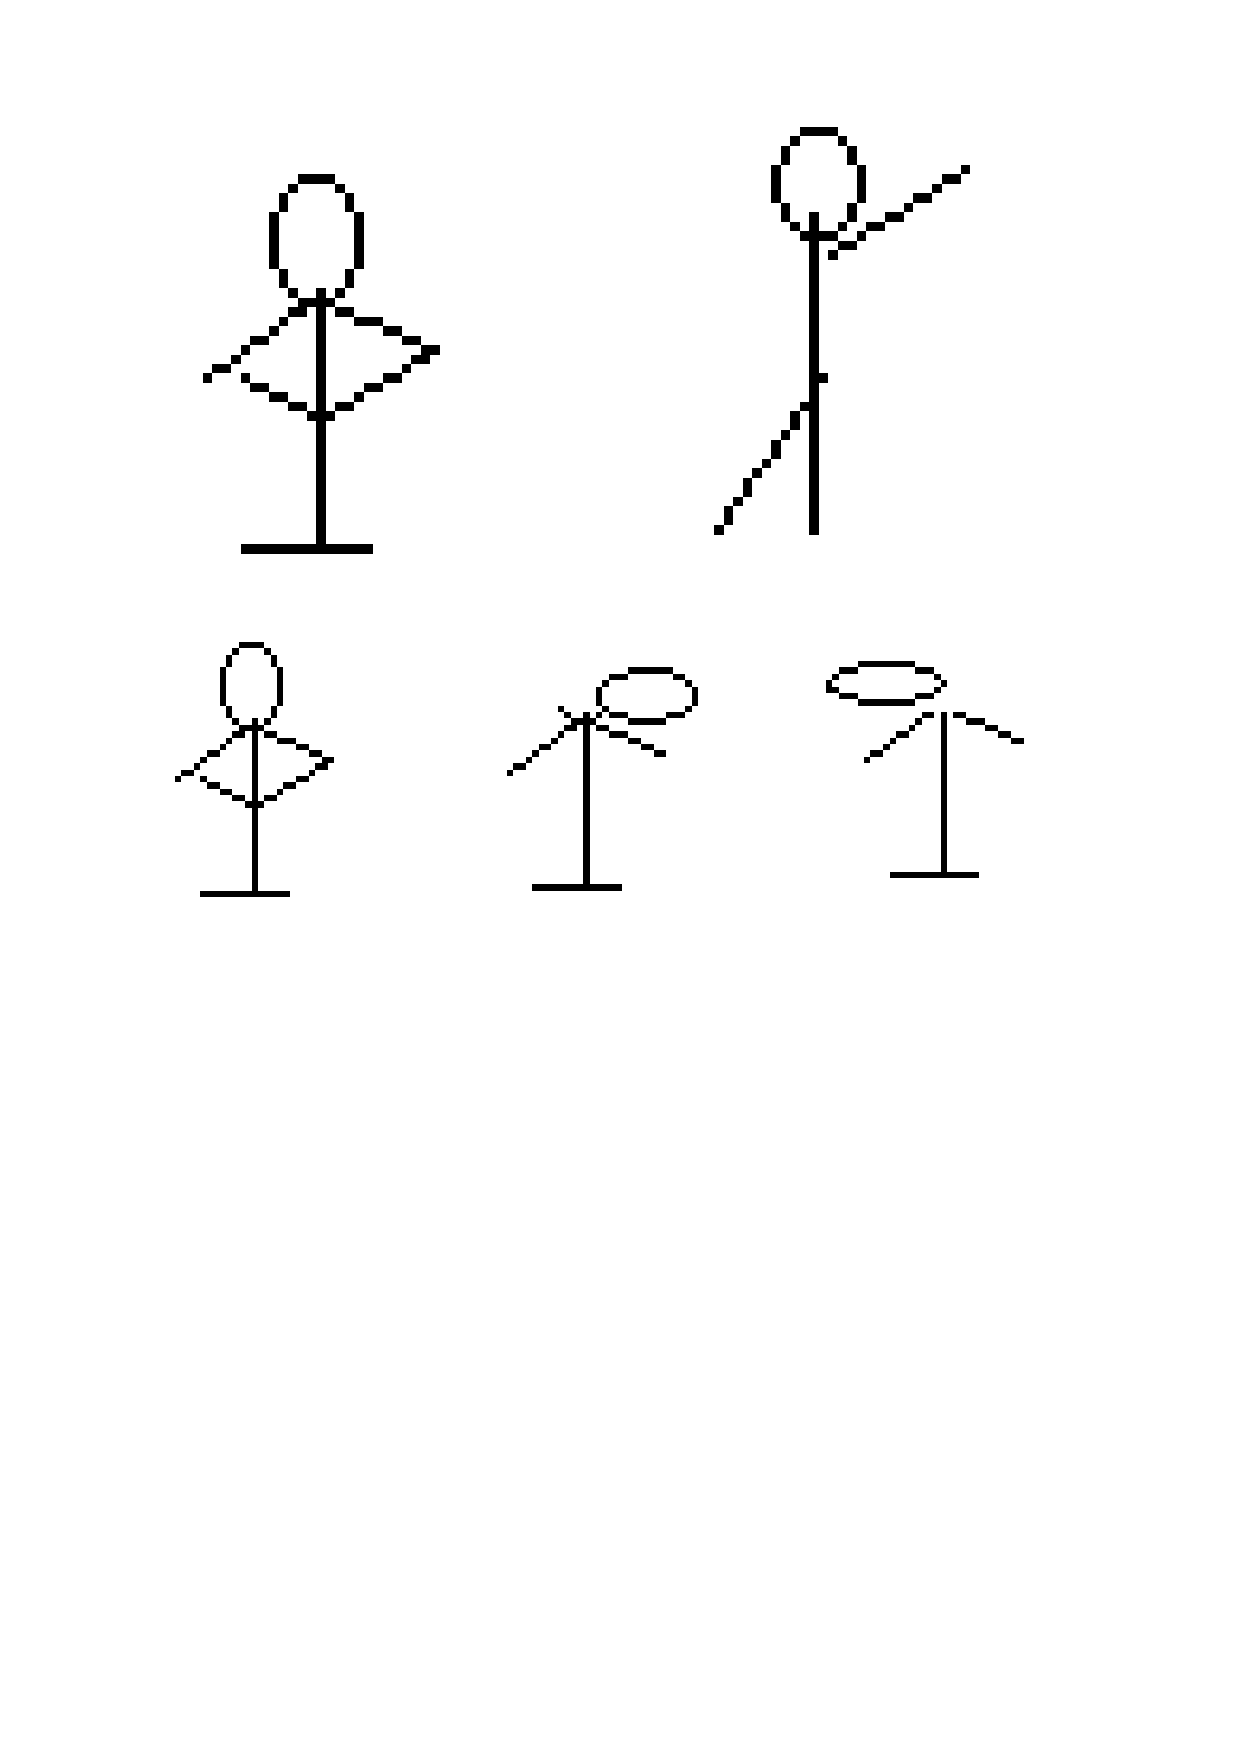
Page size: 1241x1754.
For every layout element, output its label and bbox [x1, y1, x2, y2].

picture [118, 118, 1056, 592]
picture [118, 604, 1056, 968]
